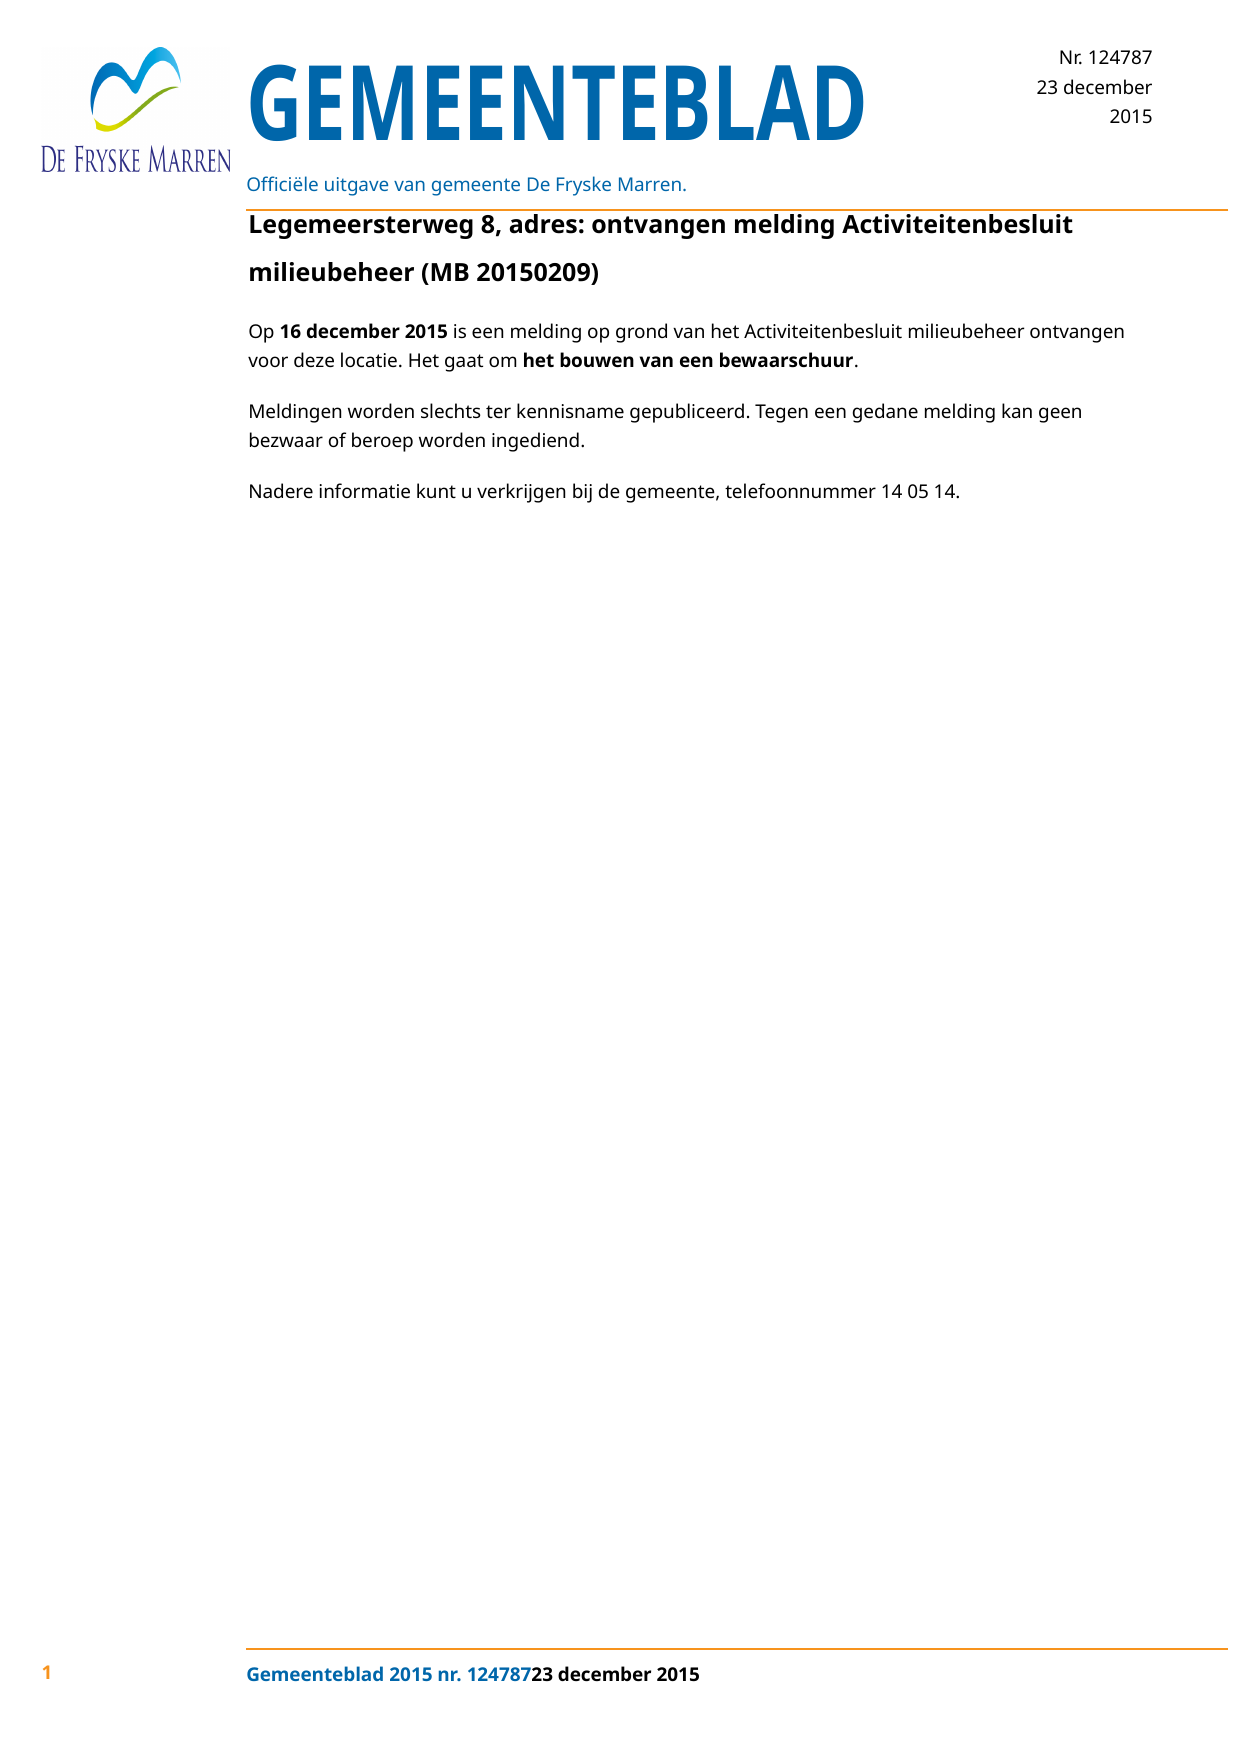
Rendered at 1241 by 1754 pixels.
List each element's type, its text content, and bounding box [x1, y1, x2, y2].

text Meldingen worden slechts ter kennisname gepubliceerd. Tegen een gedane melding kan geen bezwaar of beroep worden ingediend. [248, 398, 1152, 453]
text Legemeersterweg 8, adres: ontvangen melding Activiteitenbesluit milieubeheer (MB 20150209) [248, 211, 1152, 288]
picture [41, 47, 231, 172]
text Nadere informatie kunt u verkrijgen bij de gemeente, telefoonnummer 14 05 14. [248, 478, 1152, 504]
text Op 16 december 2015 is een melding op grond van het Activiteitenbesluit milieubeheer ontvangen voor deze locatie. Het gaat om het bouwen van een bewaarschuur. [248, 318, 1152, 373]
